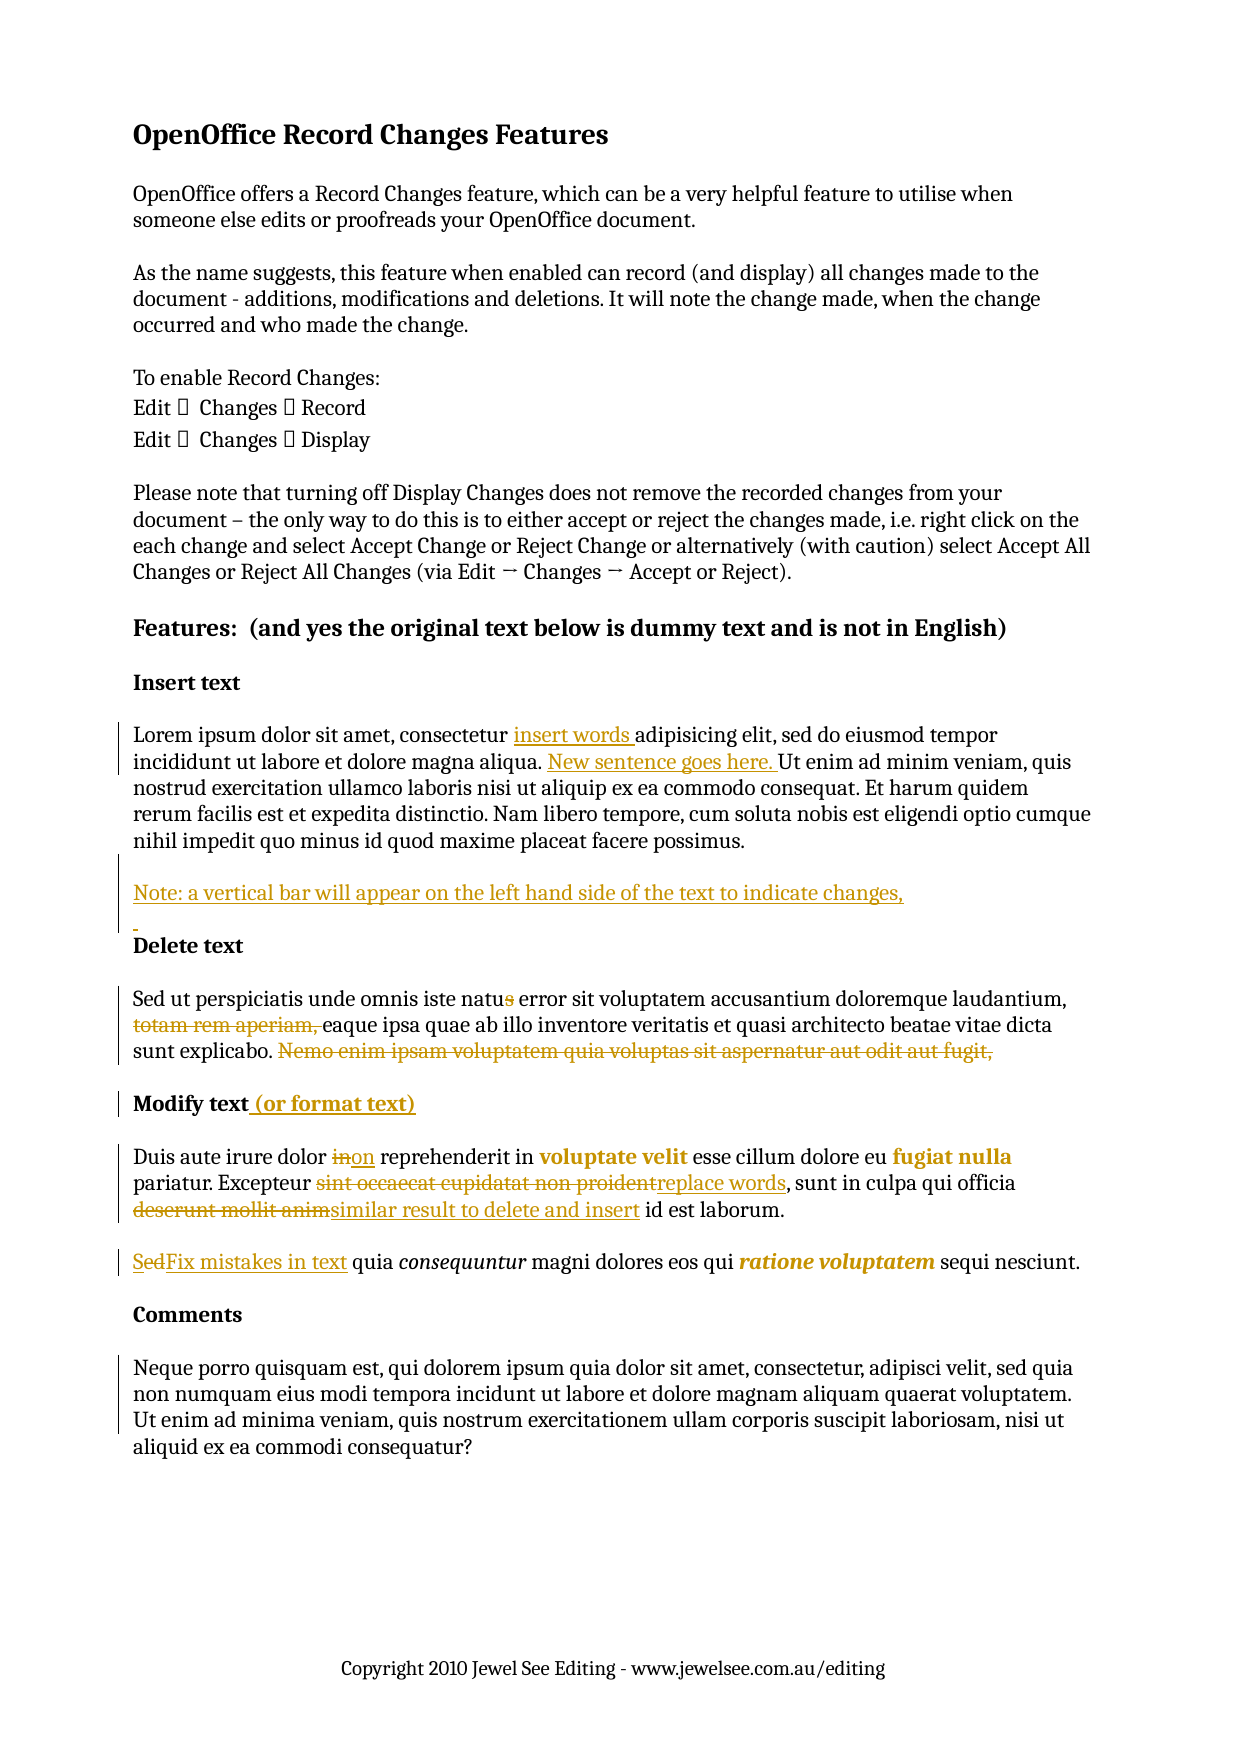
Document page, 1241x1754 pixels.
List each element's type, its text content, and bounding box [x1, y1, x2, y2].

text Edit  Changes  Display [133, 422, 1093, 454]
text Please note that turning off Display Changes does not remove the recorded changes from your document – the only way to do this is to either accept or reject the changes made, i.e. right click on the each change and select Accept Change or Reject Change or alternatively (with caution) select Accept All Changes or Reject All Changes (via Edit → Changes → Accept or Reject). [133, 480, 1093, 586]
text Modify text (or format text) [133, 1091, 1093, 1117]
text Sed ut perspiciatis unde omnis iste natu error sit voluptatem accusantium doloremque laudantium, eaque ipsa quae ab illo inventore veritatis et quasi architecto beatae vitae dicta sunt explicabo. [133, 986, 1093, 1065]
text Duis aute irure dolor on reprehenderit in voluptate velit esse cillum dolore eu fugiat nulla pariatur. Excepteur replace words, sunt in culpa qui officia similar result to delete and insert id est laborum. [133, 1144, 1093, 1223]
text As the name suggests, this feature when enabled can record (and display) all changes made to the document - additions, modifications and deletions. It will note the change made, when the change occurred and who made the change. [133, 259, 1093, 338]
text To enable Record Changes: [133, 365, 1093, 391]
text Neque porro quisquam est, qui dolorem ipsum quia dolor sit amet, consectetur, adipisci velit, sed quia non numquam eius modi tempora incidunt ut labore et dolore magnam aliquam quaerat voluptatem. Ut enim ad minima veniam, quis nostrum exercitationem ullam corporis suscipit laboriosam, nisi ut aliquid ex ea commodi consequatur? [133, 1354, 1093, 1460]
text Comments [133, 1302, 1093, 1328]
text OpenOffice offers a Record Changes feature, which can be a very helpful feature to utilise when someone else edits or proofreads your OpenOffice document. [133, 180, 1093, 233]
text OpenOffice Record Changes Features [133, 118, 1093, 152]
text Delete text [133, 933, 1093, 959]
text Edit  Changes  Record [133, 391, 1093, 422]
text SFix mistakes in text quia consequuntur magni dolores eos qui ratione voluptatem sequi nesciunt. [133, 1249, 1093, 1276]
text Lorem ipsum dolor sit amet, consectetur insert words adipisicing elit, sed do eiusmod tempor incididunt ut labore et dolore magna aliqua. New sentence goes here. Ut enim ad minim veniam, quis nostrud exercitation ullamco laboris nisi ut aliquip ex ea commodo consequat. Et harum quidem rerum facilis est et expedita distinctio. Nam libero tempore, cum soluta nobis est eligendi optio cumque nihil impedit quo minus id quod maxime placeat facere possimus. [133, 722, 1093, 854]
text Insert text [133, 669, 1093, 696]
text Note: a vertical bar will appear on the left hand side of the text to indicate changes, [133, 880, 1093, 907]
text Features: (and yes the original text below is dummy text and is not in English) [133, 614, 1093, 643]
